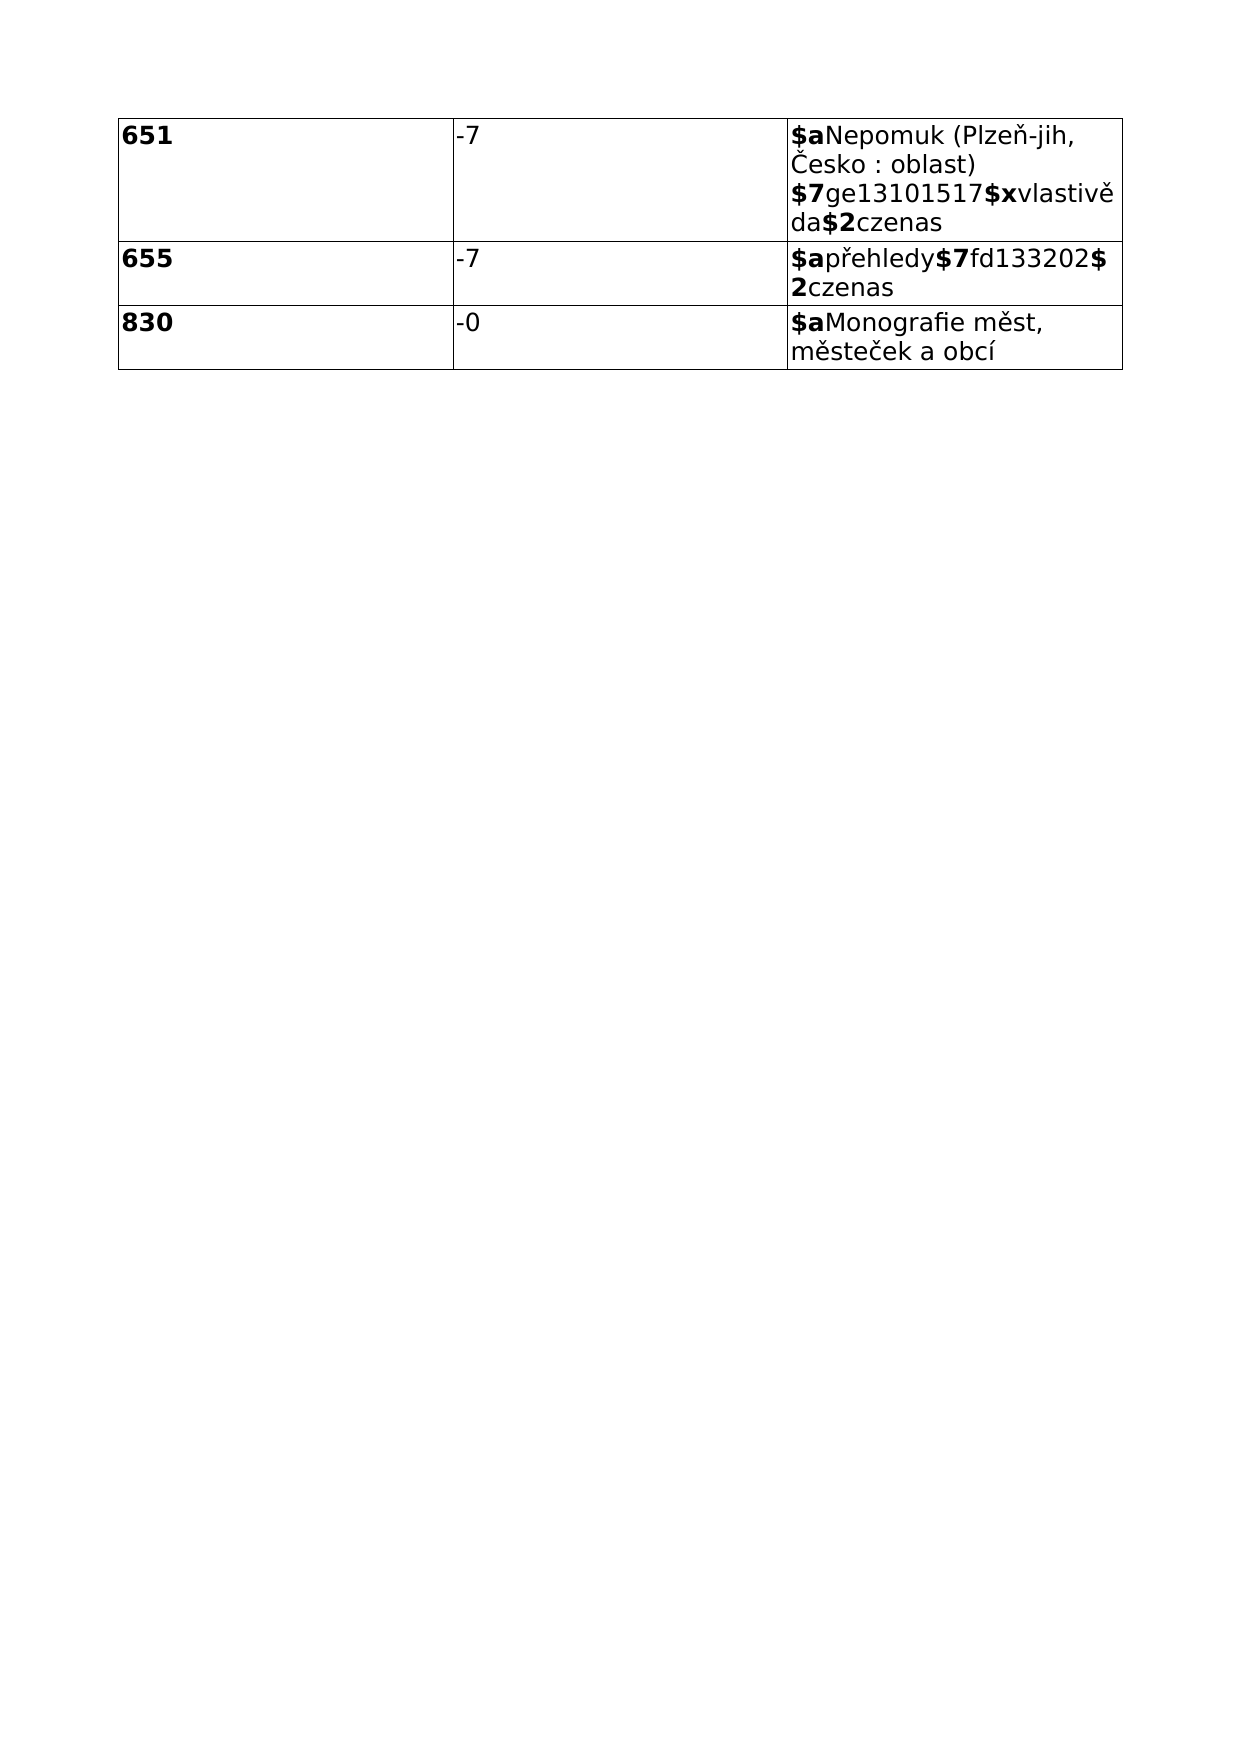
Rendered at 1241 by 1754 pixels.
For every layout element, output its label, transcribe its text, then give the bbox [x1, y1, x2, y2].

table_cell $aMonografie měst, městeček a obcí [788, 306, 1122, 369]
table_cell -7 [454, 242, 787, 305]
table_cell -0 [454, 306, 787, 369]
table_cell 655 [119, 242, 453, 305]
table_cell 651 [119, 119, 453, 241]
table_cell $aNepomuk (Plzeň-jih, Česko : oblast)$7ge13101517$xvlastivěda$2czenas [788, 119, 1122, 241]
table_cell -7 [454, 119, 787, 241]
table_cell 830 [119, 306, 453, 369]
table_cell $apřehledy$7fd133202$2czenas [788, 242, 1122, 305]
